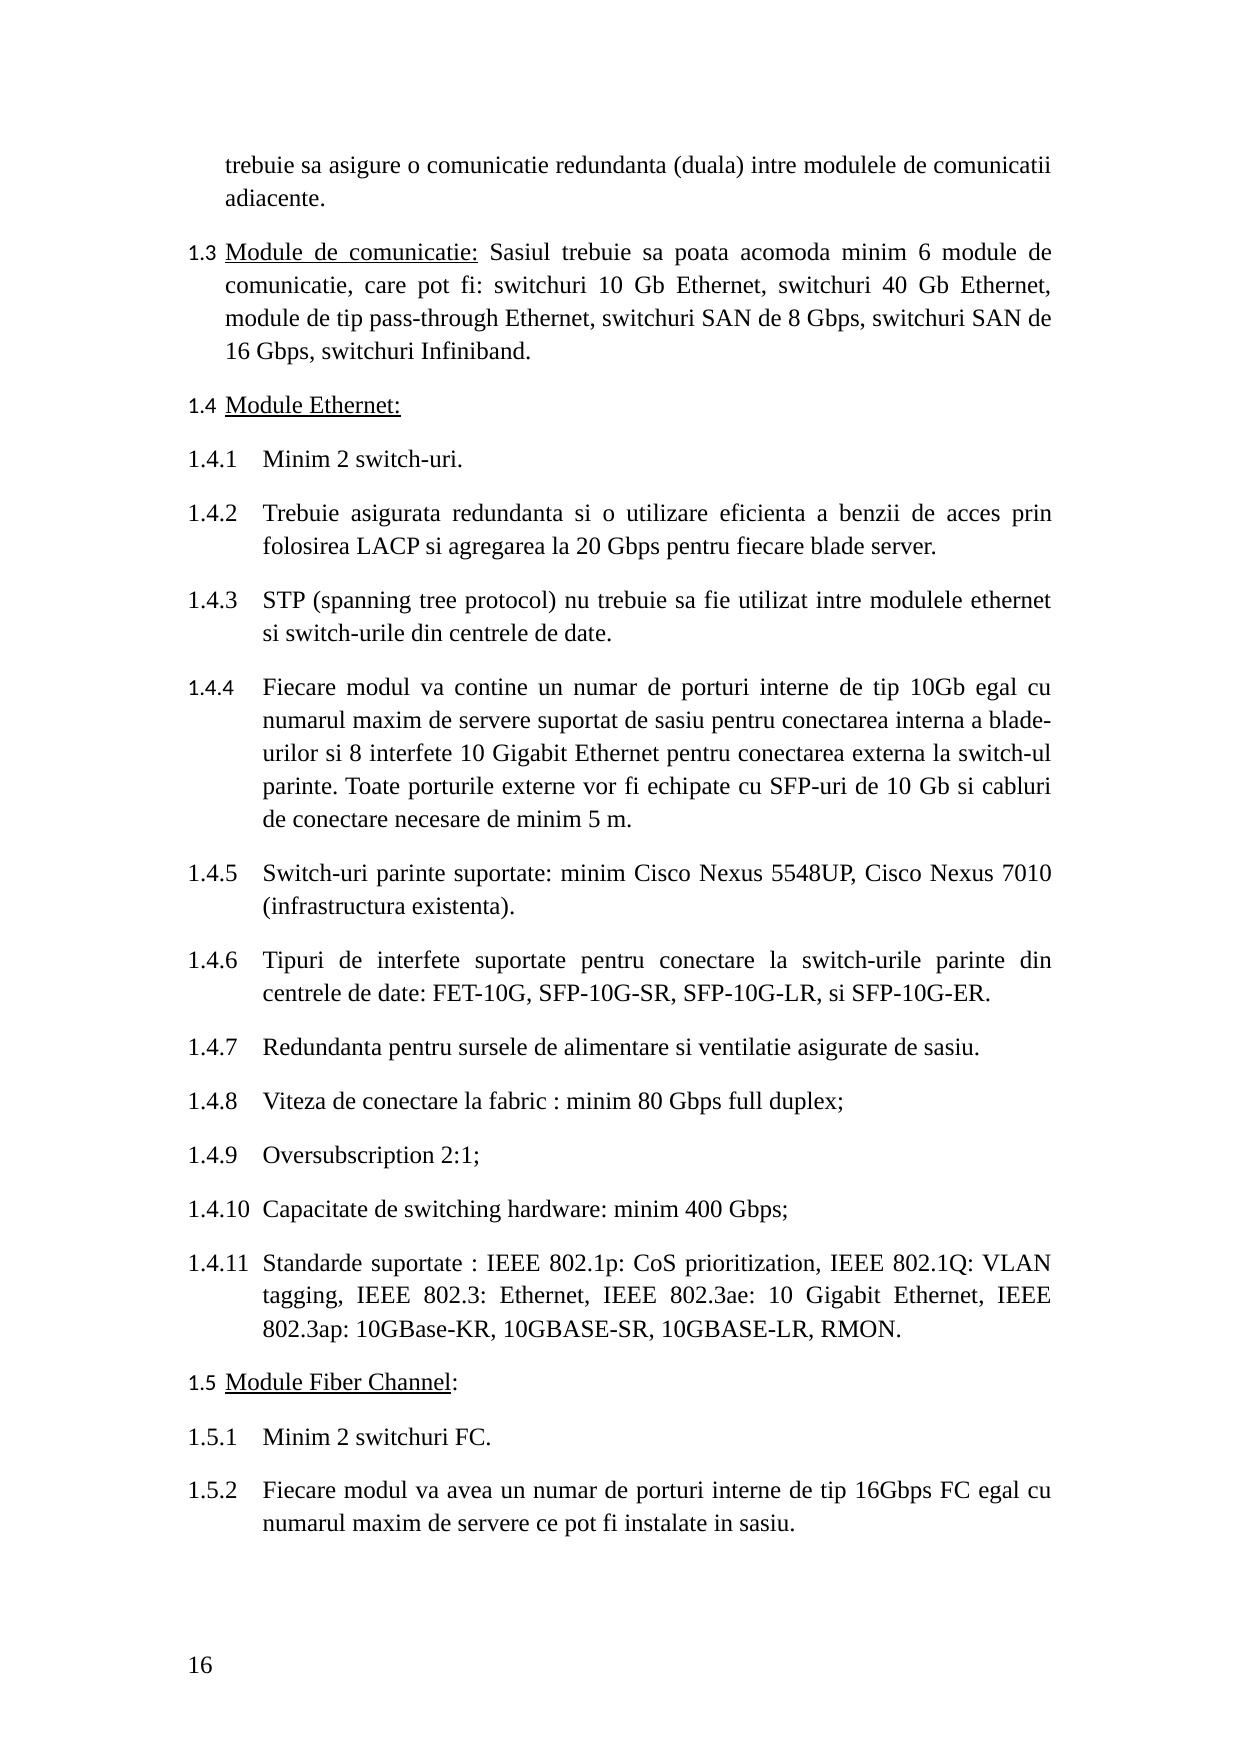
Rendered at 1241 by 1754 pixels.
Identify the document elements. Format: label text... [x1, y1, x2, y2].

list Viteza de conectare la fabric : minim 80 Gbps full duplex; [187, 1086, 1053, 1115]
list Switch-uri parinte suportate: minim Cisco Nexus 5548UP, Cisco Nexus 7010 (infrastructura existenta). [187, 858, 1053, 920]
list Module Ethernet: [187, 390, 1053, 419]
list Module de comunicatie: Sasiul trebuie sa poata acomoda minim 6 module de comunicatie, care pot fi: switchuri 10 Gb Ethernet, switchuri 40 Gb Ethernet, module de tip pass-through Ethernet, switchuri SAN de 8 Gbps, switchuri SAN de 16 Gbps, switchuri Infiniband. [187, 237, 1053, 365]
list Tipuri de interfete suportate pentru conectare la switch-urile parinte din centrele de date: FET-10G, SFP-10G-SR, SFP-10G-LR, si SFP-10G-ER. [187, 945, 1053, 1007]
list Capacitate de switching hardware: minim 400 Gbps; [187, 1194, 1053, 1222]
list Redundanta pentru sursele de alimentare si ventilatie asigurate de sasiu. [187, 1032, 1053, 1061]
list Minim 2 switchuri FC. [187, 1422, 1053, 1450]
list STP (spanning tree protocol) nu trebuie sa fie utilizat intre modulele ethernet si switch-urile din centrele de date. [187, 585, 1053, 647]
list Minim 2 switch-uri. [187, 444, 1053, 473]
list Oversubscription 2:1; [187, 1140, 1053, 1169]
list Module Fiber Channel: [187, 1367, 1053, 1397]
list Fiecare modul va avea un numar de porturi interne de tip 16Gbps FC egal cu numarul maxim de servere ce pot fi instalate in sasiu. [187, 1476, 1053, 1537]
list Standarde suportate : IEEE 802.1p: CoS prioritization, IEEE 802.1Q: VLAN tagging, IEEE 802.3: Ethernet, IEEE 802.3ae: 10 Gigabit Ethernet, IEEE 802.3ap: 10GBase-KR, 10GBASE-SR, 10GBASE-LR, RMON. [187, 1248, 1053, 1342]
list trebuie sa asigure o comunicatie redundanta (duala) intre modulele de comunicatii adiacente. [187, 150, 1053, 212]
list Trebuie asigurata redundanta si o utilizare eficienta a benzii de acces prin folosirea LACP si agregarea la 20 Gbps pentru fiecare blade server. [187, 498, 1053, 560]
list Fiecare modul va contine un numar de porturi interne de tip 10Gb egal cu numarul maxim de servere suportat de sasiu pentru conectarea interna a blade-urilor si 8 interfete 10 Gigabit Ethernet pentru conectarea externa la switch-ul parinte. Toate porturile externe vor fi echipate cu SFP-uri de 10 Gb si cabluri de conectare necesare de minim 5 m. [187, 672, 1053, 833]
